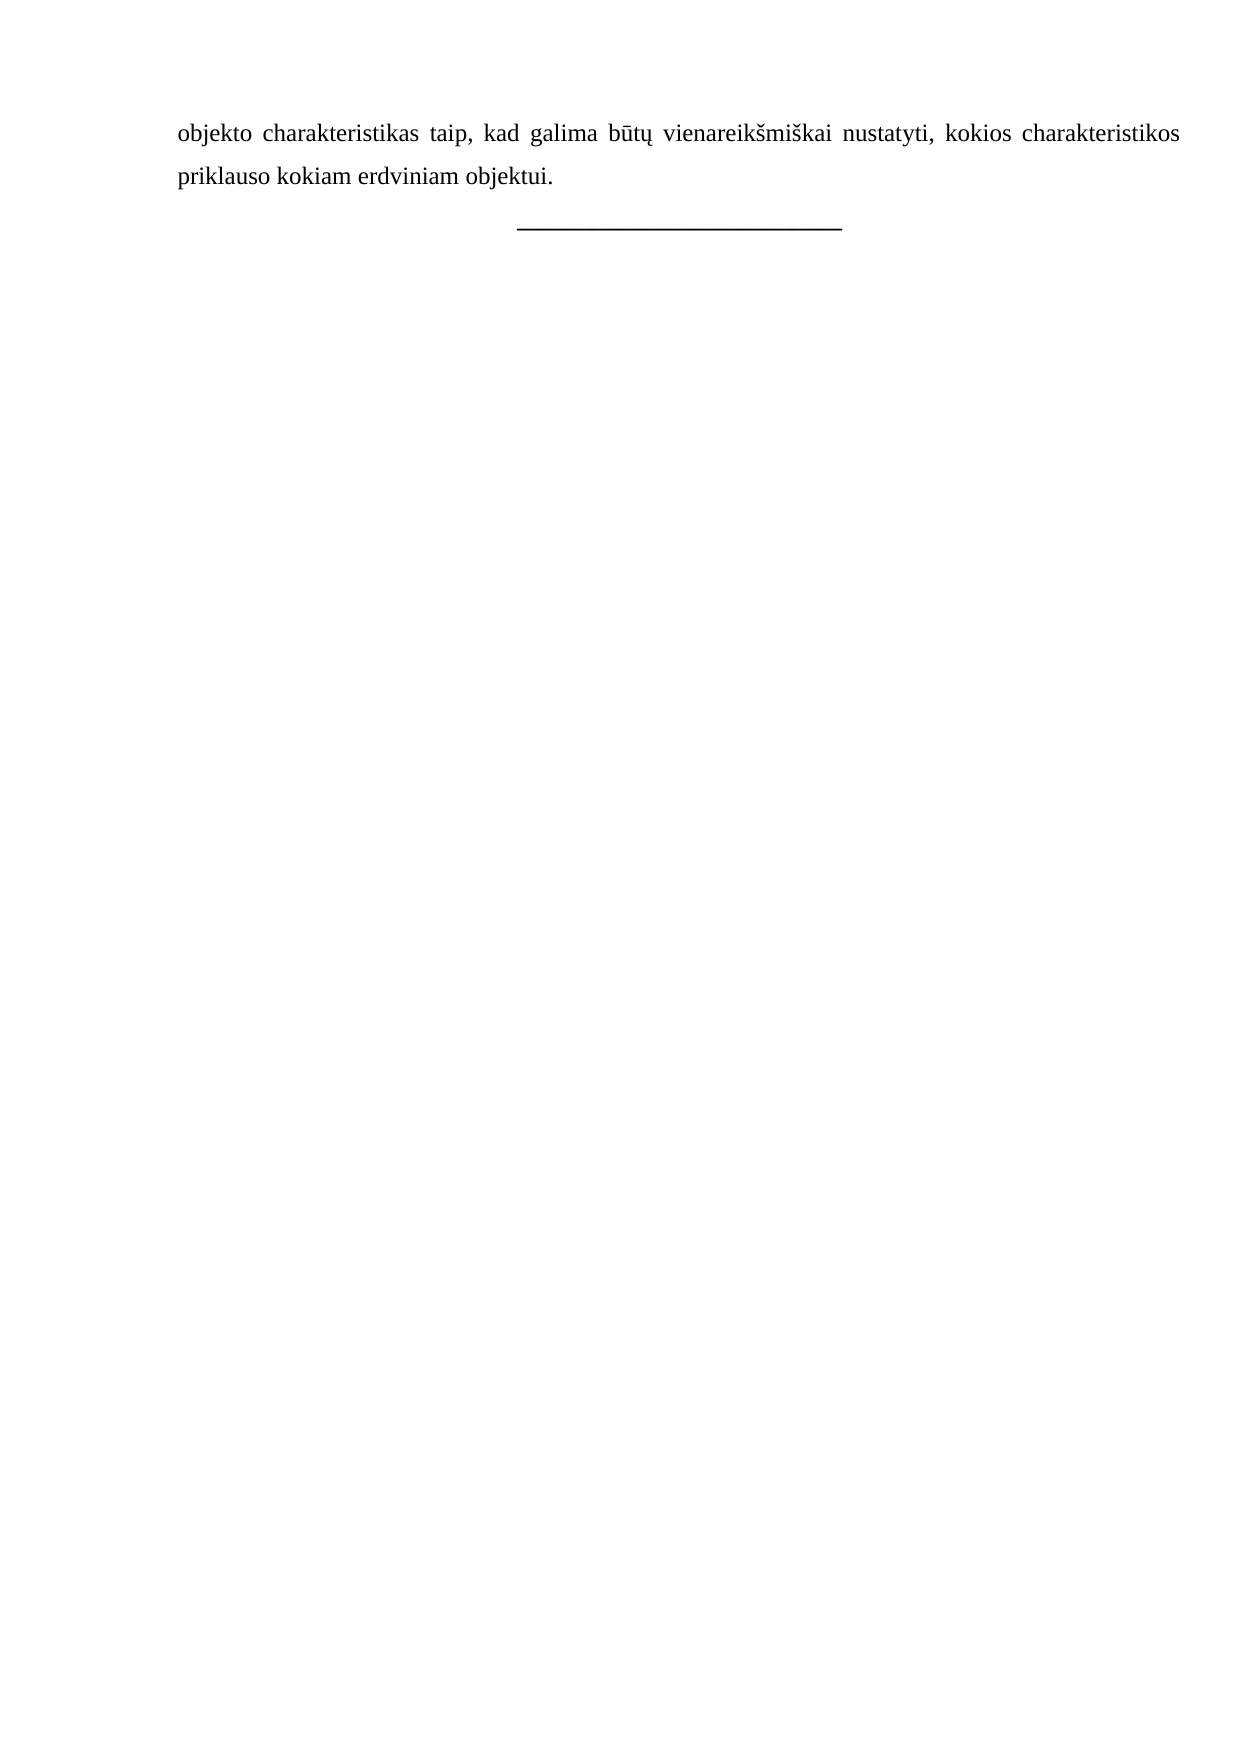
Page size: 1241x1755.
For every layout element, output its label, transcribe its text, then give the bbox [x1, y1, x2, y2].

text __________________________ [177, 204, 1181, 233]
text objekto charakteristikas taip, kad galima būtų vienareikšmiškai nustatyti, kokios charakteristikos priklauso kokiam erdviniam objektui. [177, 118, 1181, 190]
